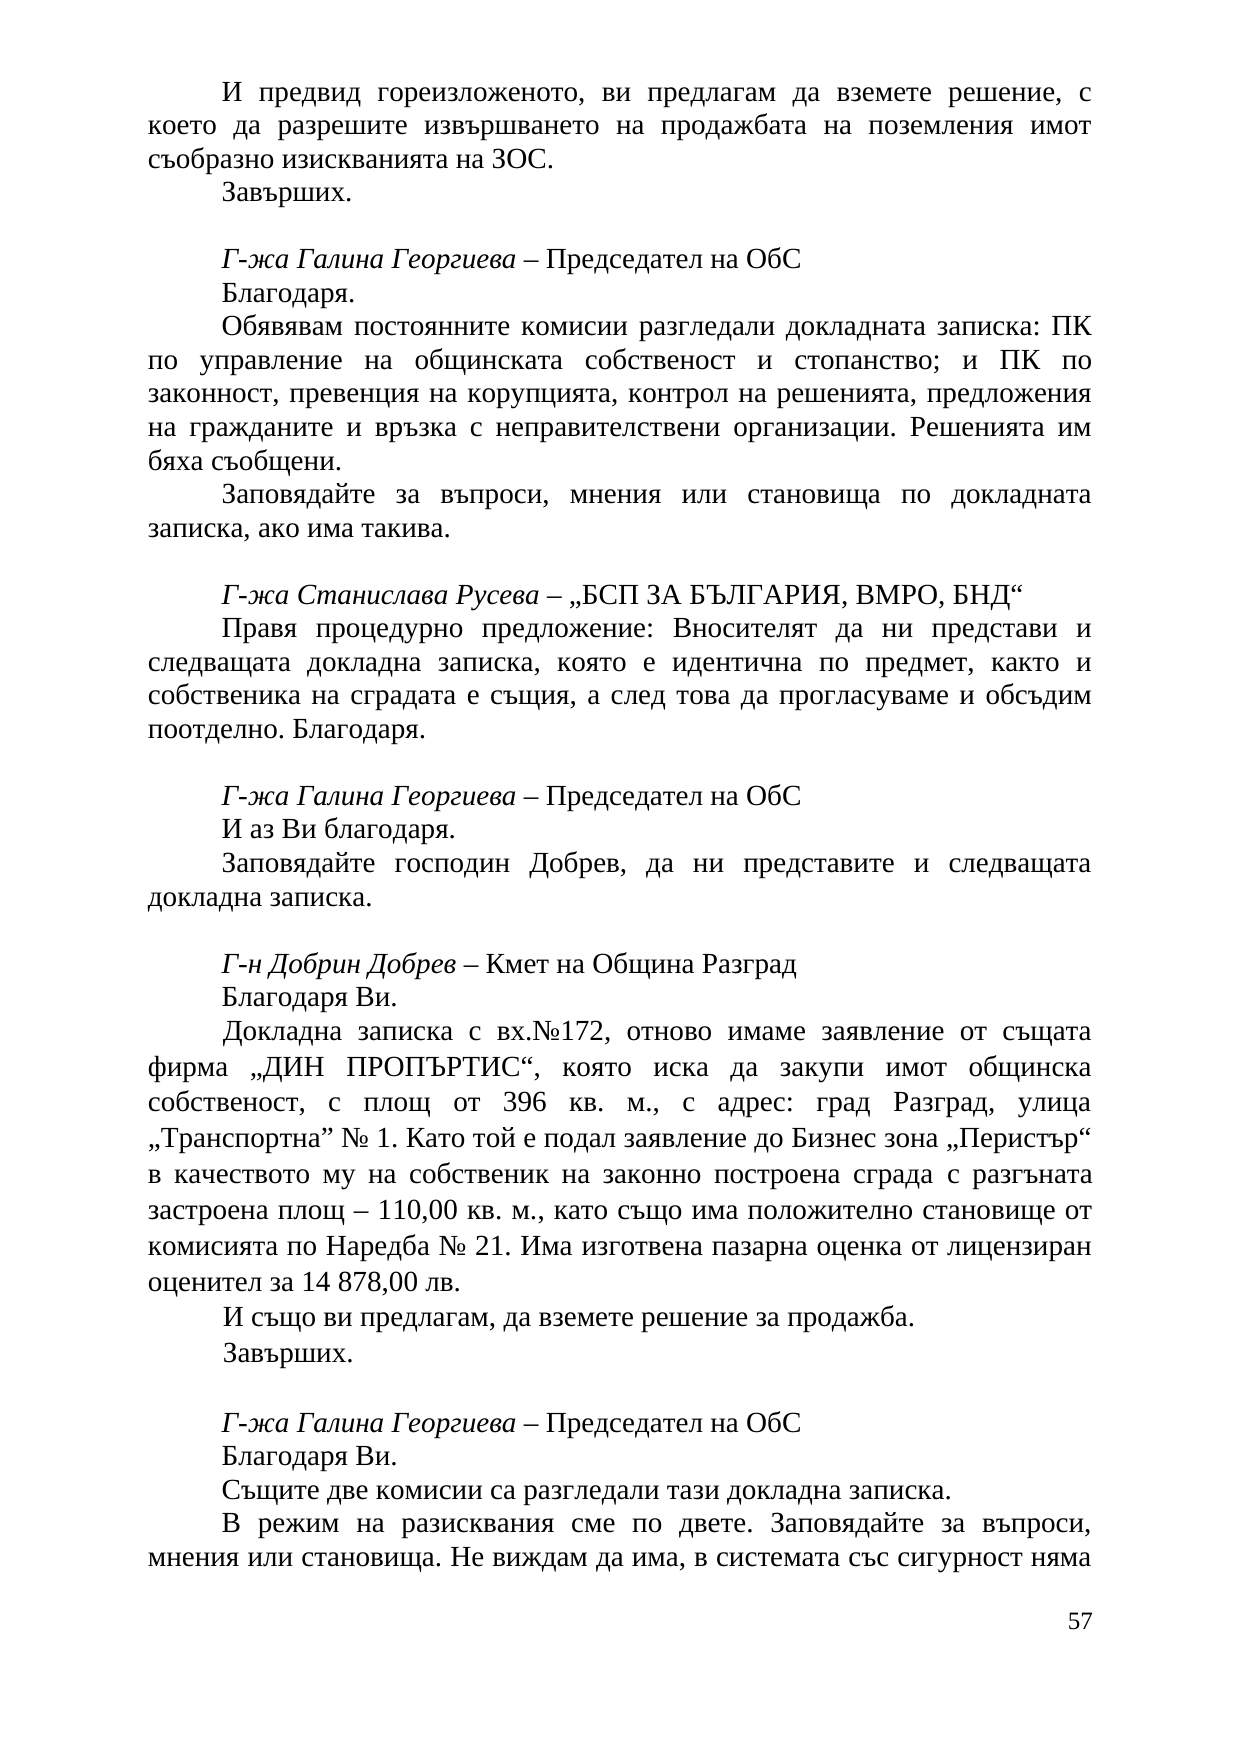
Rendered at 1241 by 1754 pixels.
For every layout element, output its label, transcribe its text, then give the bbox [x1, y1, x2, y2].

text Обявявам постоянните комисии разгледали докладната записка: ПК по управление на общинската собственост и стопанство; и ПК по законност, превенция на корупцията, контрол на решенията, предложения на гражданите и връзка с неправителствени организации. Решенията им бяха съобщени. [148, 308, 1093, 476]
text Г-жа Галина Георгиева – Председател на ОбС [148, 241, 1093, 275]
text Благодаря Ви. [148, 979, 1093, 1013]
text Същите две комисии са разгледали тази докладна записка. [148, 1472, 1093, 1505]
text Завърших. [148, 174, 1093, 208]
text Правя процедурно предложение: Вносителят да ни представи и следващата докладна записка, която е идентична по предмет, както и собственика на сградата е същия, а след това да прогласуваме и обсъдим поотделно. Благодаря. [148, 610, 1093, 744]
text Заповядайте господин Добрев, да ни представите и следващата докладна записка. [148, 845, 1093, 912]
text И също ви предлагам, да вземете решение за продажба. [148, 1299, 1093, 1333]
text Г-н Добрин Добрев – Кмет на Община Разград [148, 946, 1093, 979]
text Г-жа Галина Георгиева – Председател на ОбС [148, 778, 1093, 812]
text Г-жа Галина Георгиева – Председател на ОбС [148, 1405, 1093, 1438]
text И аз Ви благодаря. [148, 812, 1093, 845]
text Заповядайте за въпроси, мнения или становища по докладната записка, ако има такива. [148, 476, 1093, 543]
text И предвид гореизложеното, ви предлагам да вземете решение, с което да разрешите извършването на продажбата на поземления имот съобразно изискванията на ЗОС. [148, 74, 1093, 174]
text Благодаря Ви. [148, 1438, 1093, 1472]
text Завърших. [148, 1335, 1093, 1369]
text Благодаря. [148, 275, 1093, 308]
text Г-жа Станислава Русева – „БСП ЗА БЪЛГАРИЯ, ВМРО, БНД“ [148, 577, 1093, 610]
text Докладна записка с вх.№172, отново имаме заявление от същата фирма „ДИН ПРОПЪРТИС“, която иска да закупи имот общинска собственост, с площ от 396 кв. м., с адрес: град Разград, улица „Транспортна” № 1. Като той е подал заявление до Бизнес зона „Перистър“ в качеството му на собственик на законно построена сграда с разгъната застроена площ – 110,00 кв. м., като също има положително становище от комисията по Наредба № 21. Има изготвена пазарна оценка от лицензиран оценител за 14 878,00 лв. [148, 1013, 1093, 1297]
text В режим на разисквания сме по двете. Заповядайте за въпроси, мнения или становища. Не виждам да има, в системата със сигурност няма [148, 1505, 1093, 1572]
